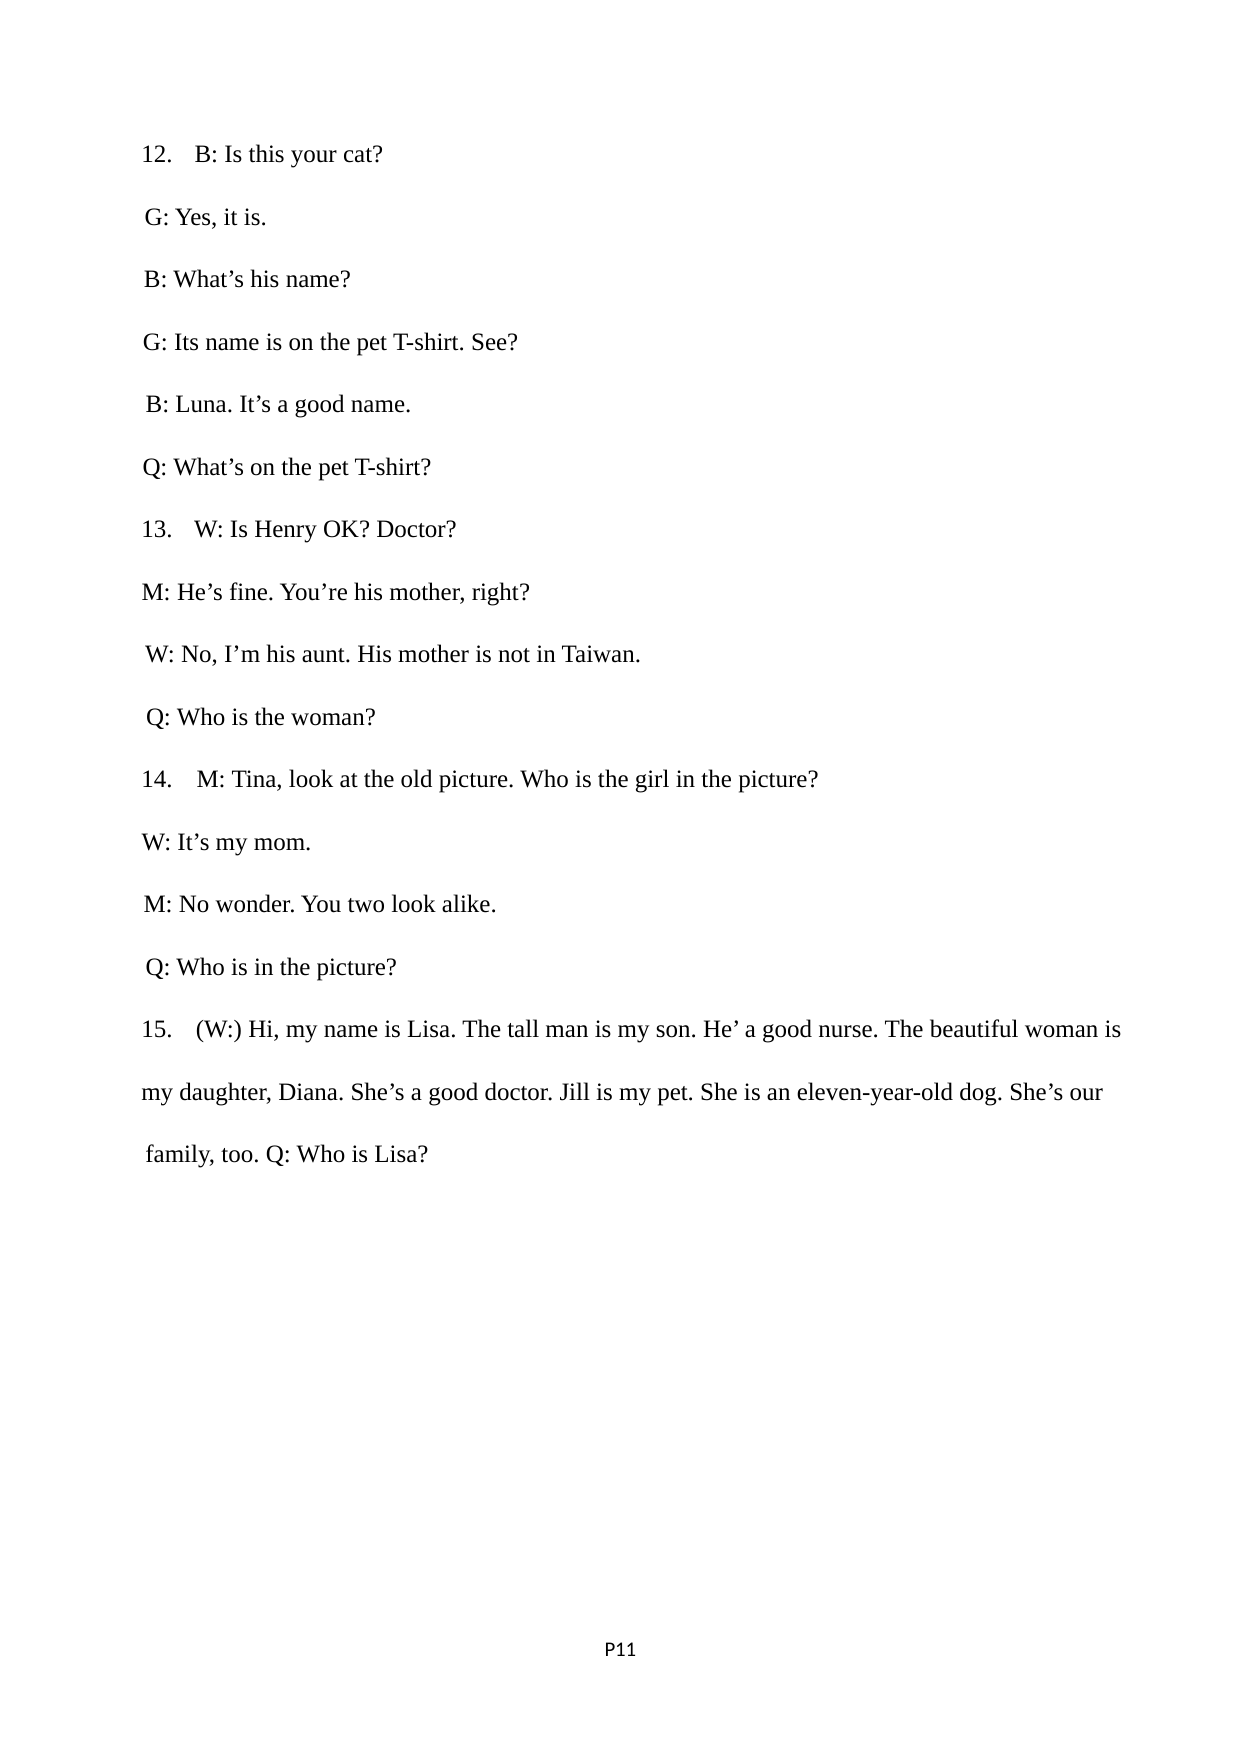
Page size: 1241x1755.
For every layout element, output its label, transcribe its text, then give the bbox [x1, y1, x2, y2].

list W: Is Henry OK? Doctor? [139, 487, 1151, 550]
text B: Luna. It’s a good name. [139, 362, 1151, 425]
list M: Tina, look at the old picture. Who is the girl in the picture? [139, 737, 1151, 800]
text W: It’s my mom. [139, 800, 1151, 862]
text Q: Who is the woman? [139, 675, 1151, 737]
text Q: Who is in the picture? [139, 925, 1151, 987]
text G: Its name is on the pet T-shirt. See? [139, 300, 1151, 362]
list B: Is this your cat? [139, 112, 1151, 175]
text G: Yes, it is. [139, 175, 1151, 237]
text M: He’s fine. You’re his mother, right? [139, 550, 1151, 612]
text M: No wonder. You two look alike. [139, 862, 1151, 925]
text Q: What’s on the pet T-shirt? [139, 425, 1151, 487]
list (W:) Hi, my name is Lisa. The tall man is my son. He’ a good nurse. The beautiful woman is my daughter, Diana. She’s a good doctor. Jill is my pet. She is an eleven-year-old dog. She’s our family, too. Q: Who is Lisa? [139, 987, 1151, 1175]
text B: What’s his name? [139, 237, 1151, 300]
text W: No, I’m his aunt. His mother is not in Taiwan. [139, 612, 1151, 675]
